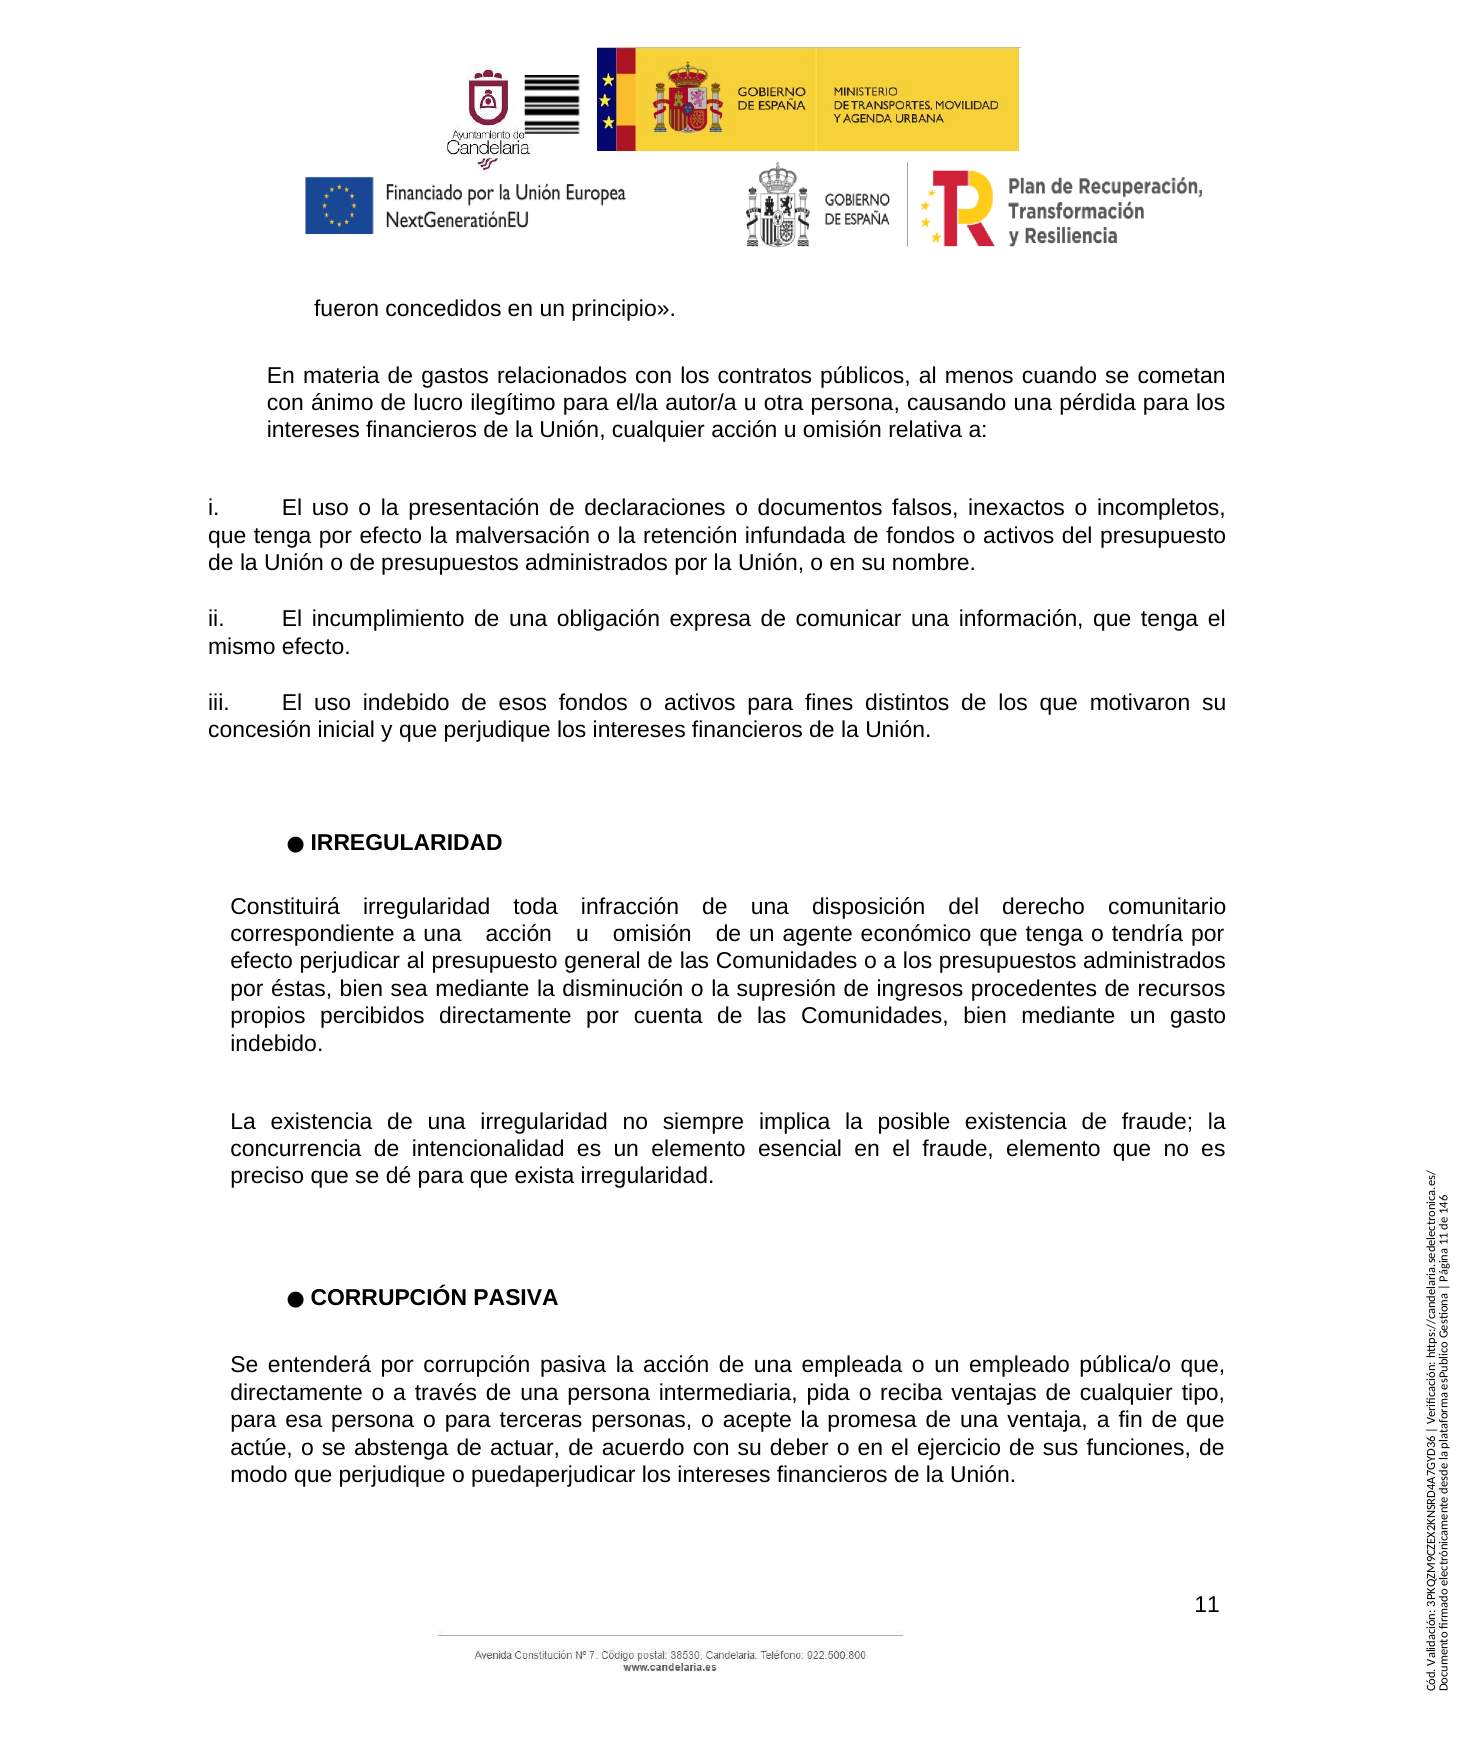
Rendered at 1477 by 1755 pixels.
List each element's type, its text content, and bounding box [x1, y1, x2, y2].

text Se entenderá por corrupción pasiva la acción de una empleada o un empleado pública/o que, directamente o a través de una persona intermediaria, pida o reciba ventajas de cualquier tipo, para esa persona o para terceras personas, o acepte la promesa de una ventaja, a fin de que actúe, o se abstenga de actuar, de acuerdo con su deber o en el ejercicio de sus funciones, de modo que perjudique o puedaperjudicar los intereses financieros de la Unión. [230, 1351, 1227, 1487]
text En materia de gastos relacionados con los contratos públicos, al menos cuando se cometan con ánimo de lucro ilegítimo para el/la autor/a u otra persona, causando una pérdida para los intereses financieros de la Unión, cualquier acción u omisión relativa a: [267, 362, 1227, 443]
text La existencia de una irregularidad no siempre implica la posible existencia de fraude; la concurrencia de intencionalidad es un elemento esencial en el fraude, elemento que no es preciso que se dé para que exista irregularidad. [230, 1108, 1227, 1189]
list El uso o la presentación de declaraciones o documentos falsos, inexactos o incompletos, que tenga por efecto la malversación o la retención infundada de fondos o activos del presupuesto de la Unión o de presupuestos administrados por la Unión, o en su nombre. [208, 494, 1227, 576]
list El incumplimiento de una obligación expresa de comunicar una información, que tenga el mismo efecto. [208, 605, 1227, 659]
text fueron concedidos en un principio». [314, 295, 1227, 322]
text Constituirá irregularidad toda infracción de una disposición del derecho comunitario correspondiente a una acción u omisión de un agente económico que tenga o tendría por efecto perjudicar al presupuesto general de las Comunidades o a los presupuestos administrados por éstas, bien sea mediante la disminución o la supresión de ingresos procedentes de recursos propios percibidos directamente por cuenta de las Comunidades, bien mediante un gasto indebido. [230, 893, 1227, 1056]
subtitle ● CORRUPCIÓN PASIVA [286, 1283, 1227, 1311]
list El uso indebido de esos fondos o activos para fines distintos de los que motivaron su concesión inicial y que perjudique los intereses financieros de la Unión. [208, 689, 1227, 742]
subtitle ● IRREGULARIDAD [286, 828, 1227, 857]
